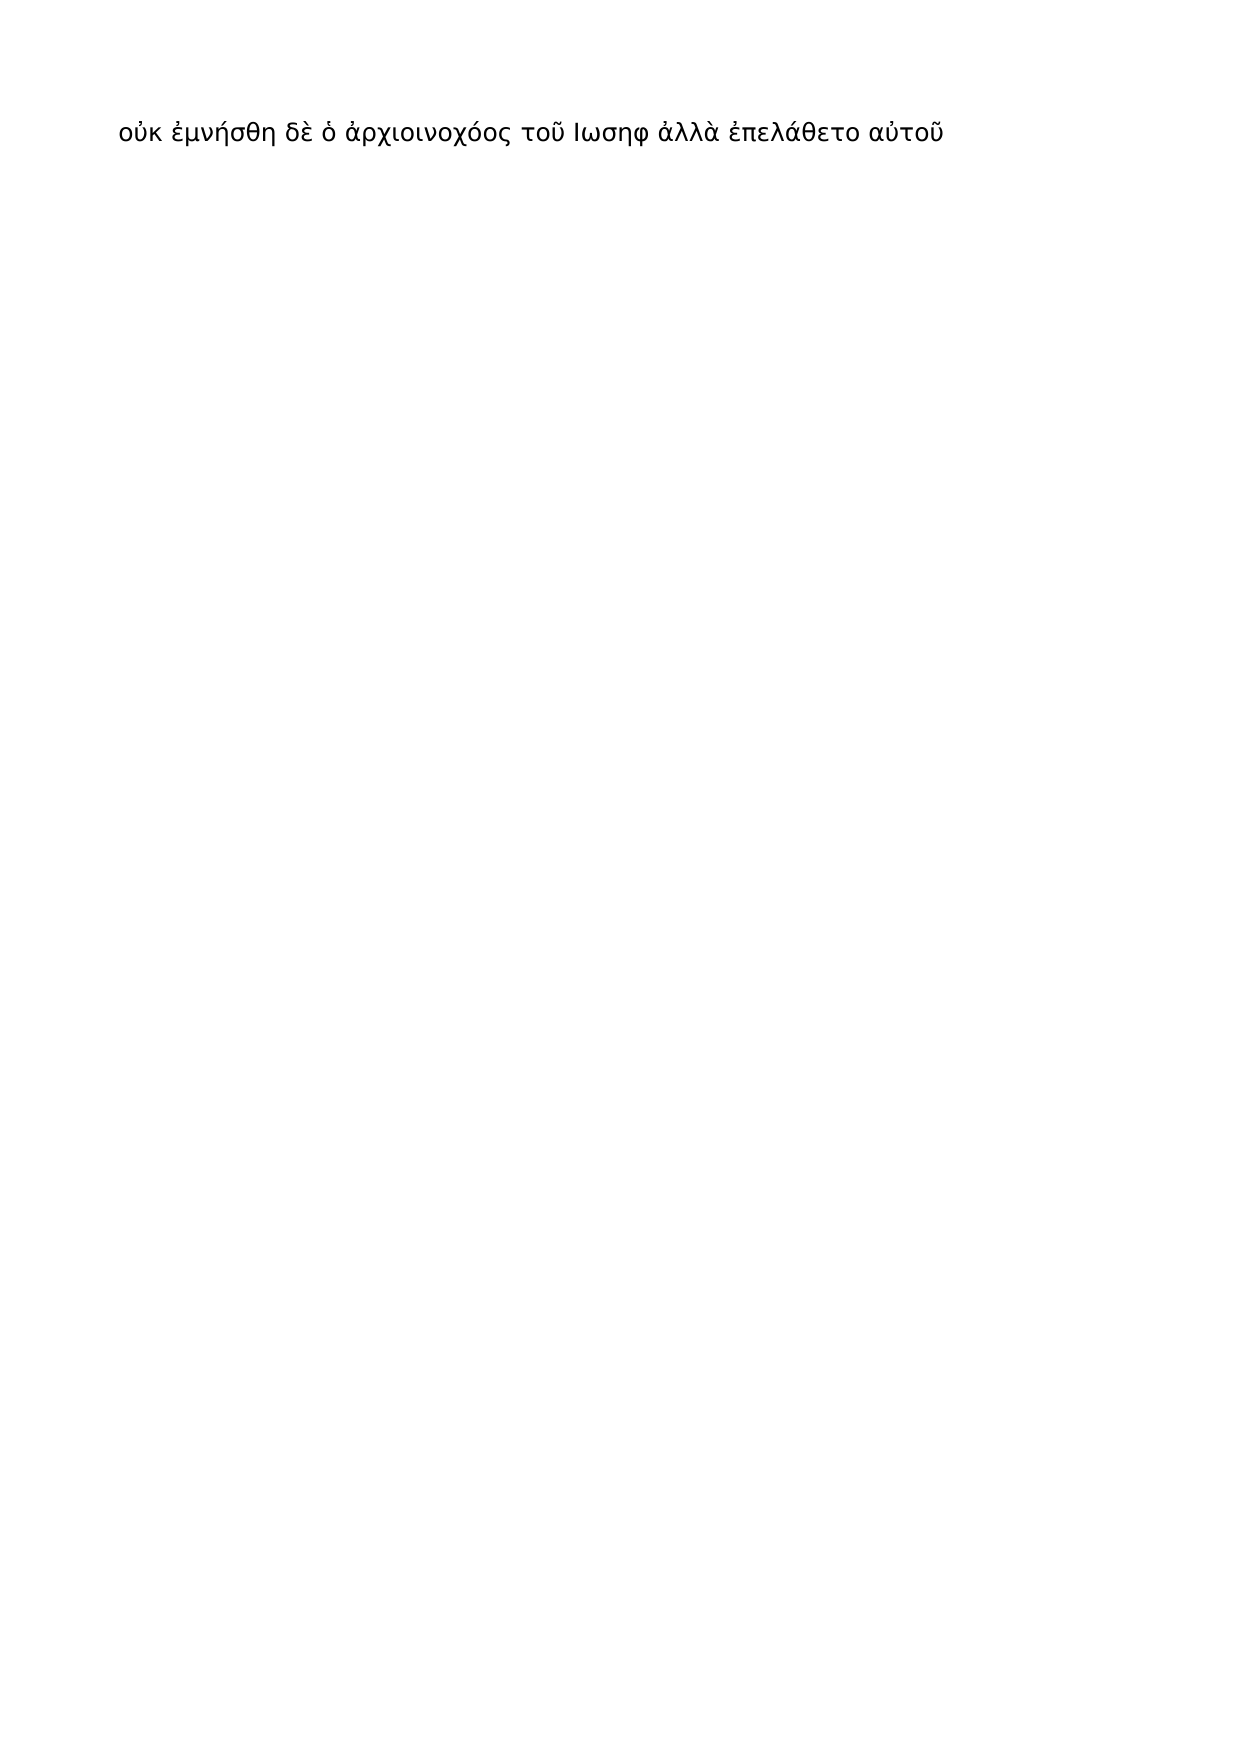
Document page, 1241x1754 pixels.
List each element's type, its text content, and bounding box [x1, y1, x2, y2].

text οὐκ ἐμνήσθη δὲ ὁ ἀρχιοινοχόος τοῦ Ιωσηφ ἀλλὰ ἐπελάθετο αὐτοῦ [118, 118, 1122, 147]
